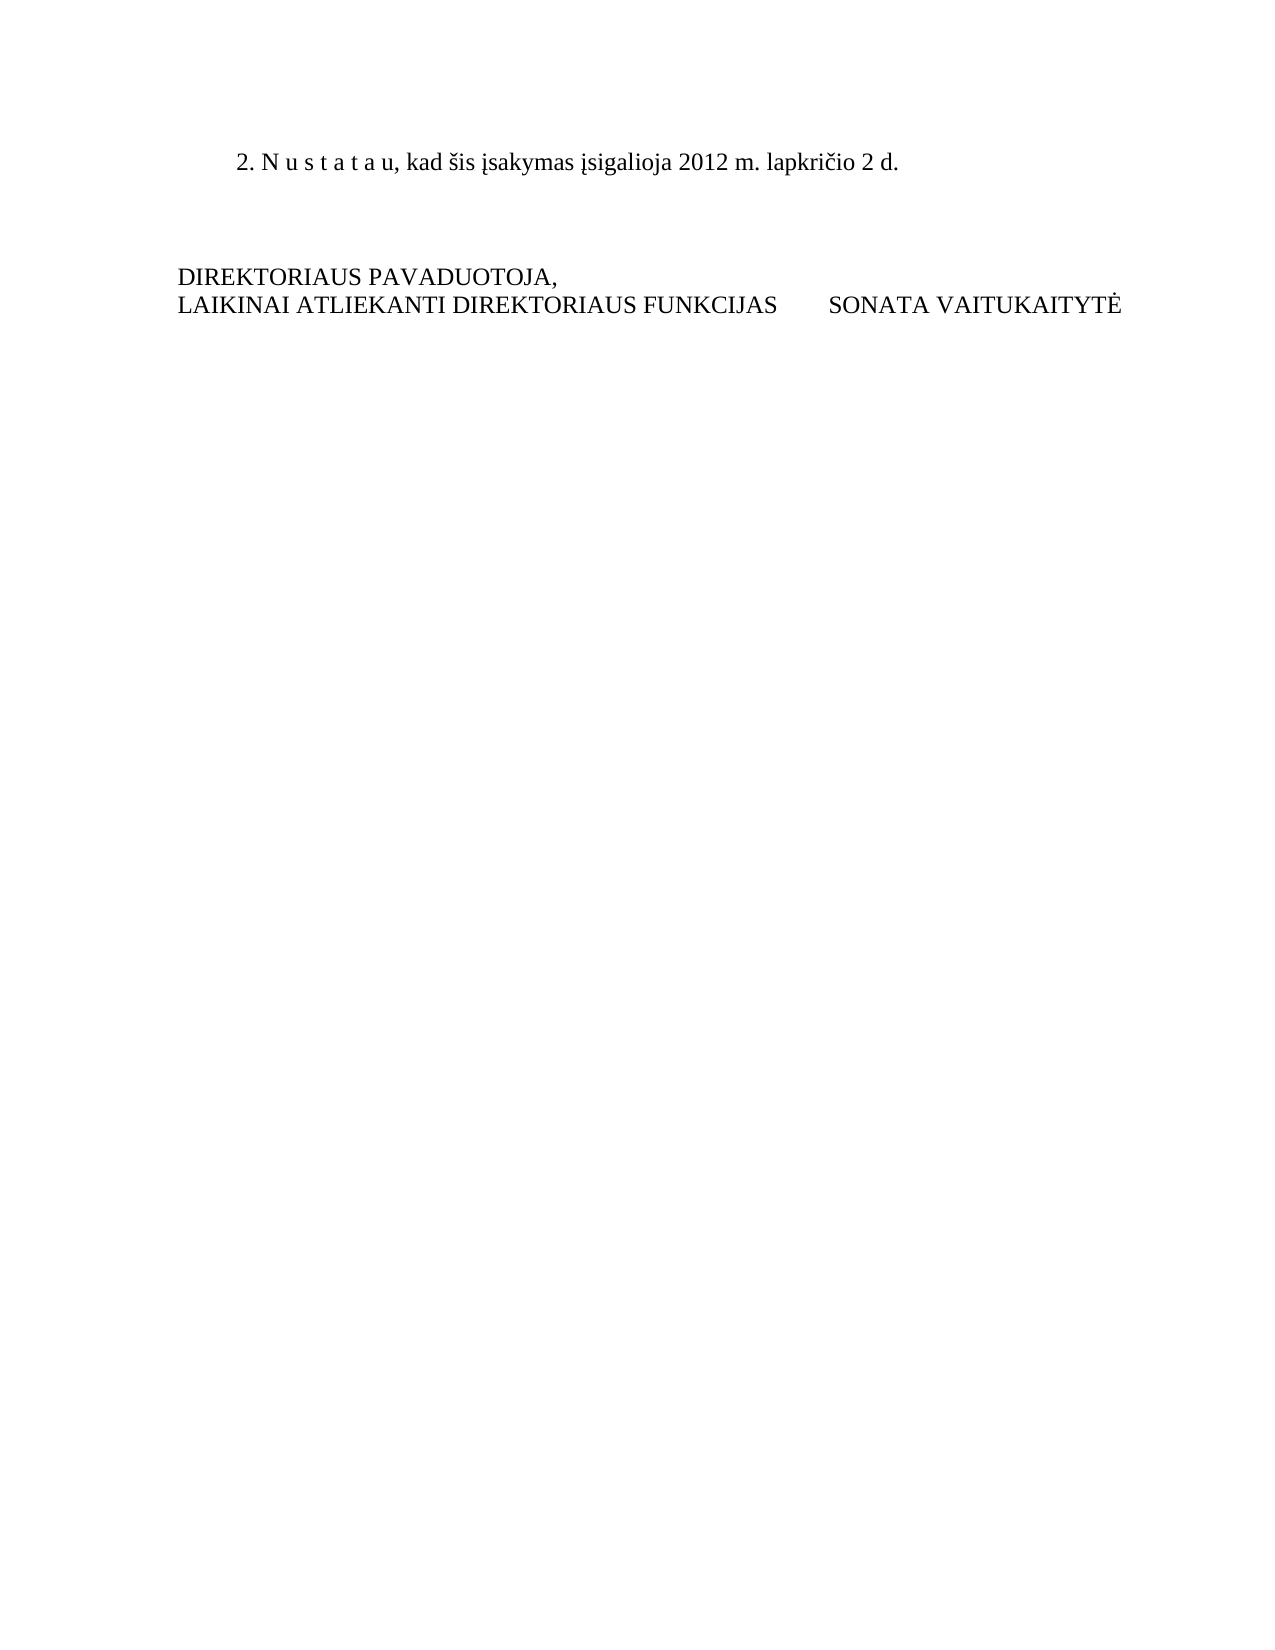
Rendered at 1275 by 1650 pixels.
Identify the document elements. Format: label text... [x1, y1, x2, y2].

text Direktoriaus pavaduotoja, [177, 262, 1157, 291]
text laikinai atliekanti direktoriaus funkcijas Sonata Vaitukaitytė [177, 291, 1157, 319]
text 2. N u s t a t a u, kad šis įsakymas įsigalioja 2012 m. lapkričio 2 d. [177, 147, 1157, 176]
